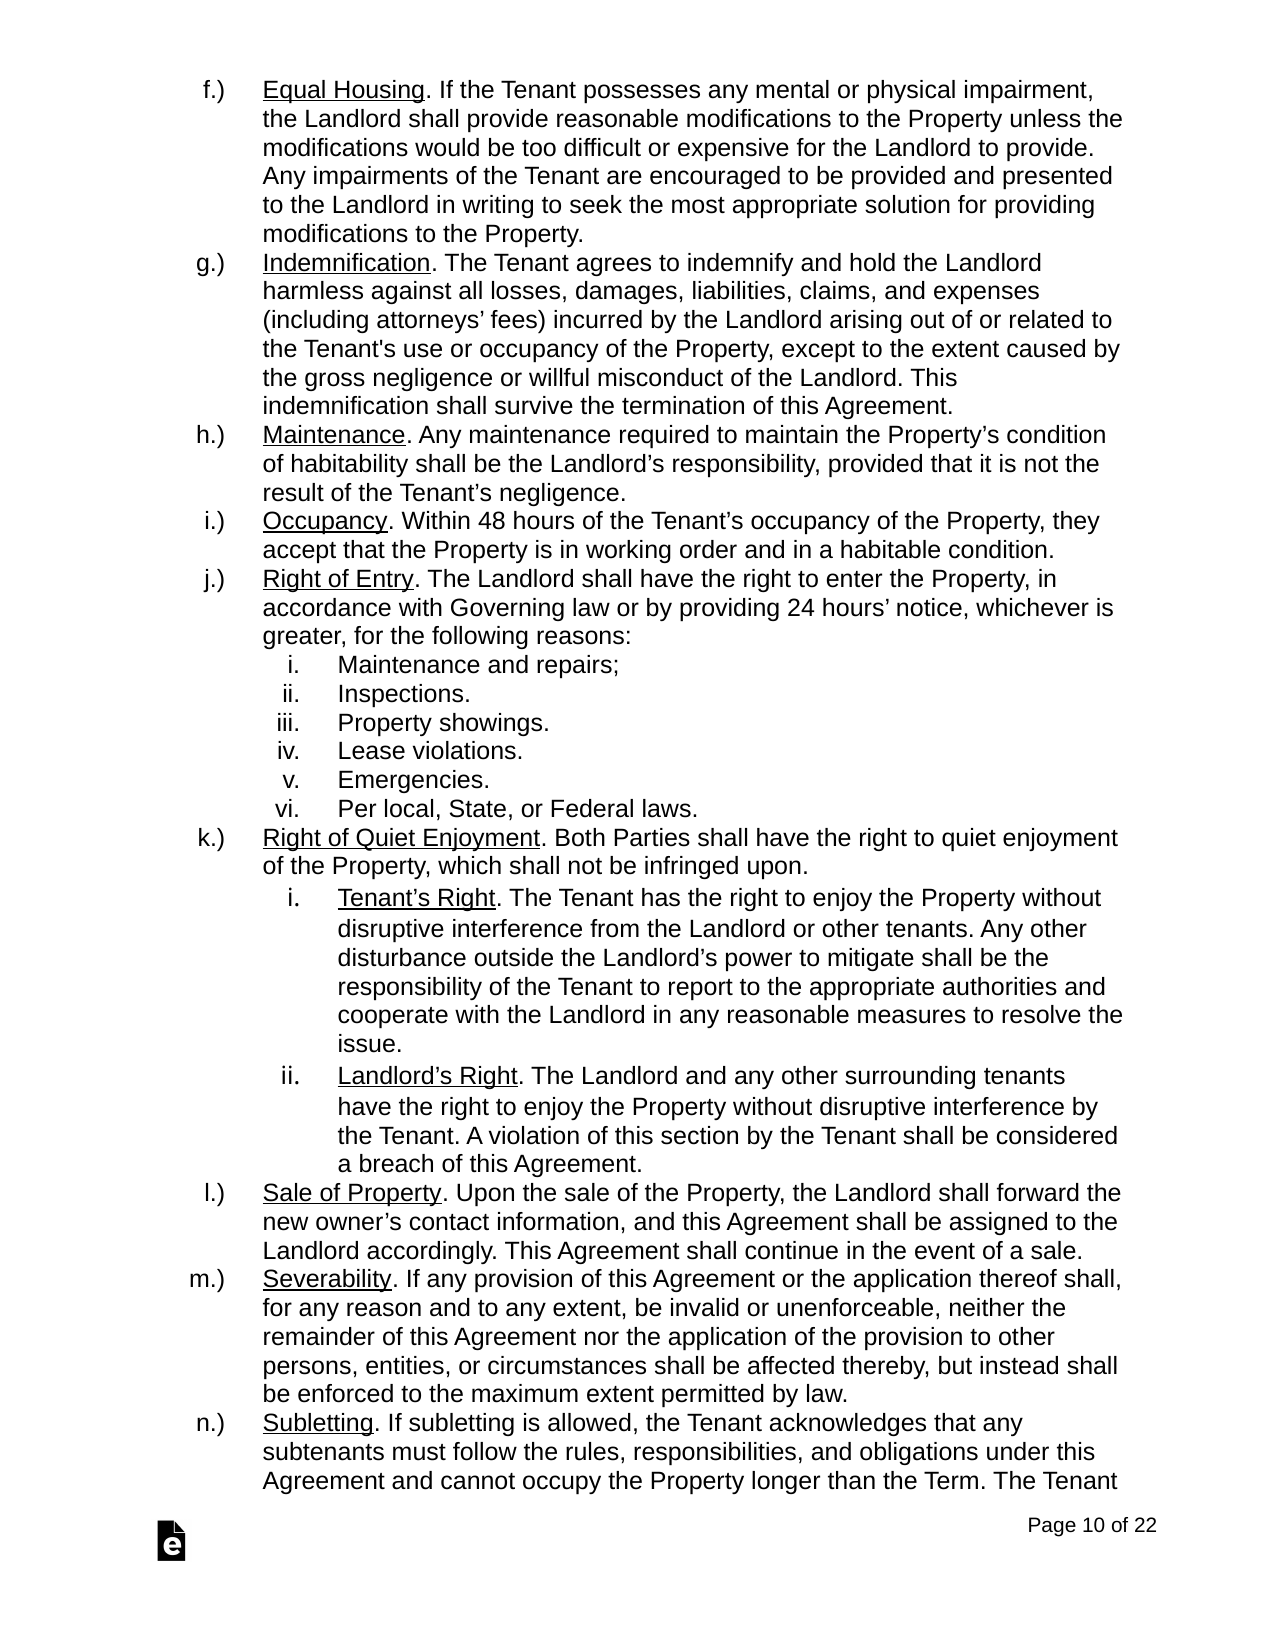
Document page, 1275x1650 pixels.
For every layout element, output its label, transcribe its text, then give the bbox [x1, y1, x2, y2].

list Property showings. [300, 707, 1125, 736]
list Sale of Property. Upon the sale of the Property, the Landlord shall forward the new owner’s contact information, and this Agreement shall be assigned to the Landlord accordingly. This Agreement shall continue in the event of a sale. [225, 1178, 1125, 1264]
list Right of Entry. The Landlord shall have the right to enter the Property, in accordance with Governing law or by providing 24 hours’ notice, whichever is greater, for the following reasons: [225, 564, 1125, 650]
list Indemnification. The Tenant agrees to indemnify and hold the Landlord harmless against all losses, damages, liabilities, claims, and expenses (including attorneys’ fees) incurred by the Landlord arising out of or related to the Tenant's use or occupancy of the Property, except to the extent caused by the gross negligence or willful misconduct of the Landlord. This indemnification shall survive the termination of this Agreement. [225, 247, 1125, 420]
list Right of Quiet Enjoyment. Both Parties shall have the right to quiet enjoyment of the Property, which shall not be infringed upon. [225, 822, 1125, 880]
list Tenant’s Right. The Tenant has the right to enjoy the Property without disruptive interference from the Landlord or other tenants. Any other disturbance outside the Landlord’s power to mitigate shall be the responsibility of the Tenant to report to the appropriate authorities and cooperate with the Landlord in any reasonable measures to resolve the issue. [300, 880, 1125, 1058]
list Per local, State, or Federal laws. [300, 794, 1125, 822]
list Severability. If any provision of this Agreement or the application thereof shall, for any reason and to any extent, be invalid or unenforceable, neither the remainder of this Agreement nor the application of the provision to other persons, entities, or circumstances shall be affected thereby, but instead shall be enforced to the maximum extent permitted by law. [225, 1264, 1125, 1408]
list Landlord’s Right. The Landlord and any other surrounding tenants have the right to enjoy the Property without disruptive interference by the Tenant. A violation of this section by the Tenant shall be considered a breach of this Agreement. [300, 1058, 1125, 1178]
list Equal Housing. If the Tenant possesses any mental or physical impairment, the Landlord shall provide reasonable modifications to the Property unless the modifications would be too difficult or expensive for the Landlord to provide. Any impairments of the Tenant are encouraged to be provided and presented to the Landlord in writing to seek the most appropriate solution for providing modifications to the Property. [225, 75, 1125, 247]
list Emergencies. [300, 765, 1125, 794]
list Maintenance and repairs; [300, 650, 1125, 679]
list Subletting. If subletting is allowed, the Tenant acknowledges that any subtenants must follow the rules, responsibilities, and obligations under this Agreement and cannot occupy the Property longer than the Term. The Tenant [225, 1408, 1125, 1494]
list Occupancy. Within 48 hours of the Tenant’s occupancy of the Property, they accept that the Property is in working order and in a habitable condition. [225, 506, 1125, 564]
list Lease violations. [300, 736, 1125, 765]
list Maintenance. Any maintenance required to maintain the Property’s condition of habitability shall be the Landlord’s responsibility, provided that it is not the result of the Tenant’s negligence. [225, 420, 1125, 506]
list Inspections. [300, 679, 1125, 707]
